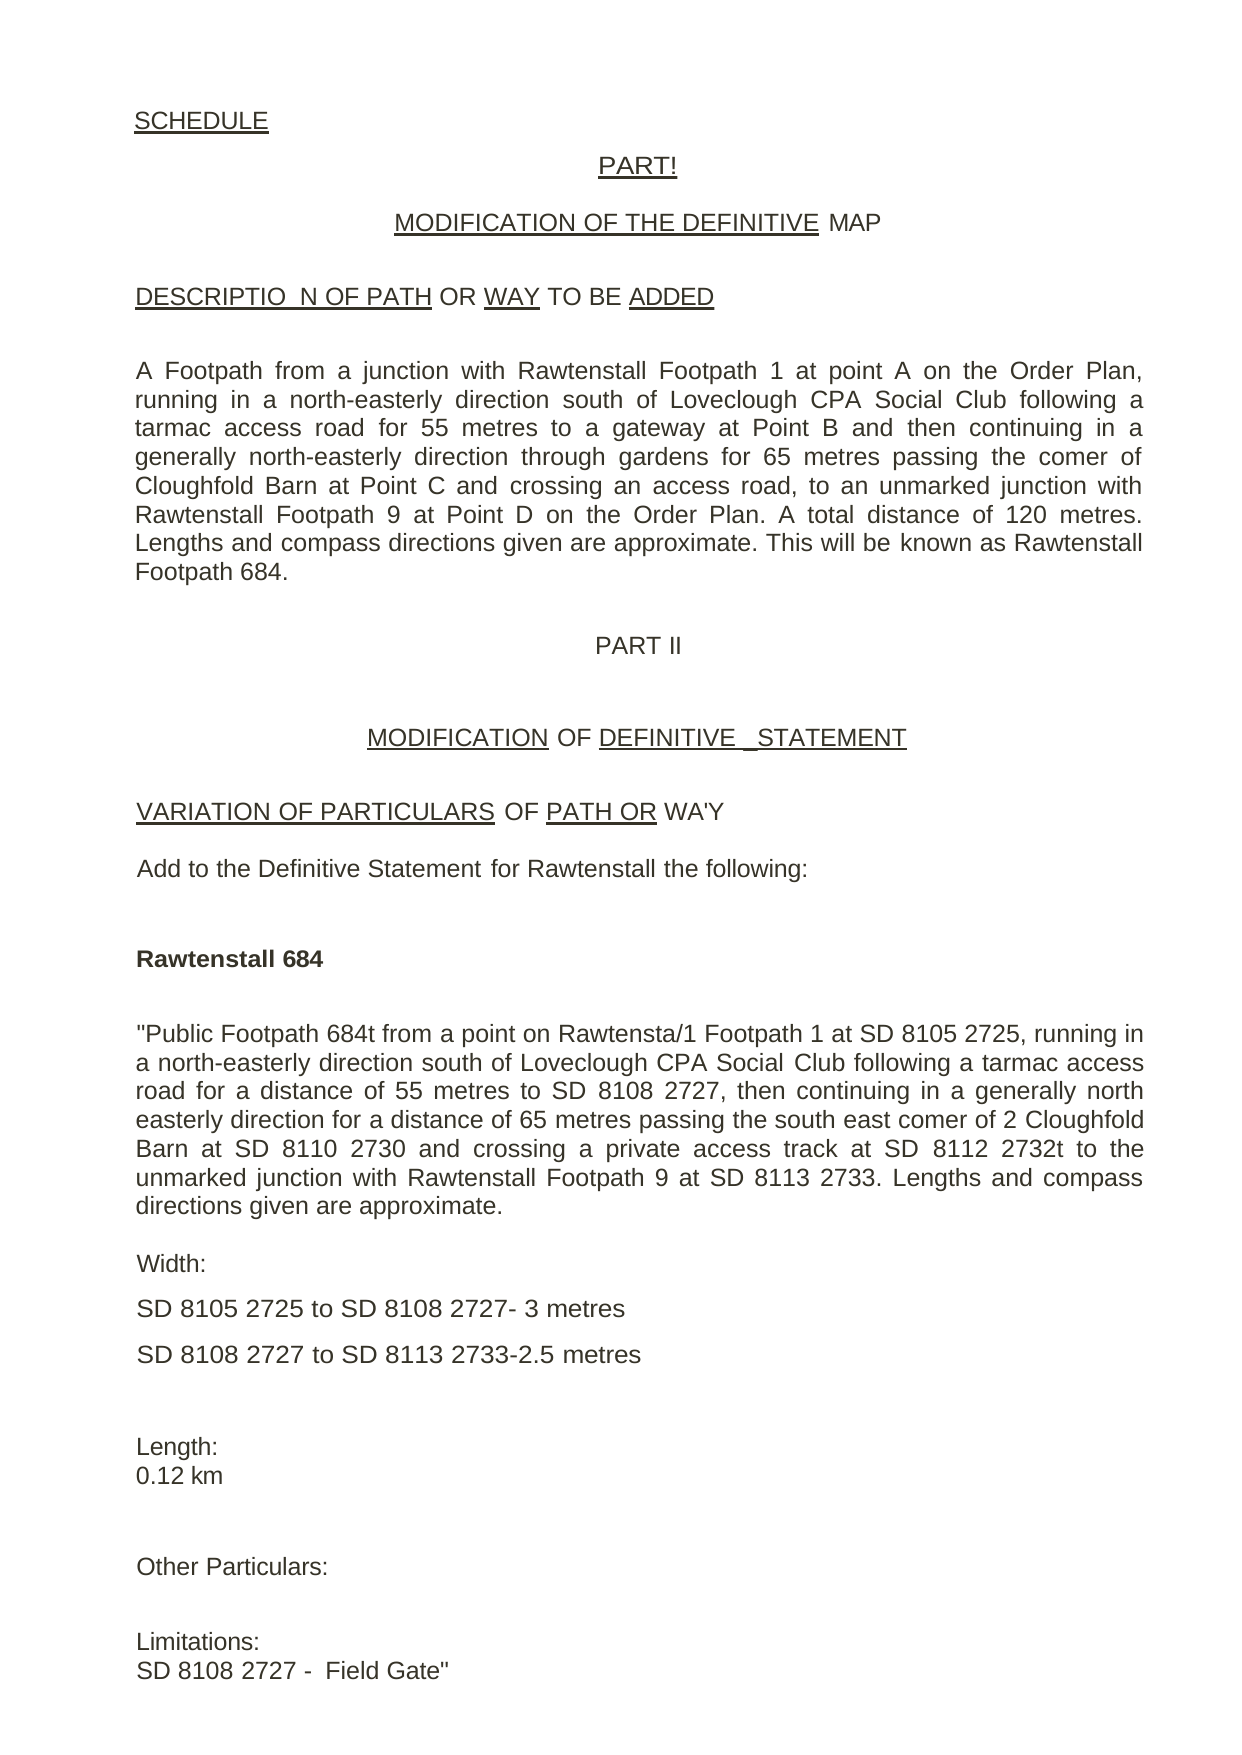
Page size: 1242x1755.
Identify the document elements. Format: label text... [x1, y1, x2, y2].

text A Footpath from a junction with Rawtenstall Footpath 1 at point A on the Order Plan, running in a north-easterly direction south of Loveclough CPA Social Club following a tarmac access road for 55 metres to a gateway at Point B and then continuing in a generally north-easterly direction through gardens for 65 metres passing the comer of Cloughfold Barn at Point C and crossing an access road, to an unmarked junction with Rawtenstall Footpath 9 at Point D on the Order Plan. A total distance of 120 metres. Lengths and compass directions given are approximate. This will be known as Rawtenstall Footpath 684. [134, 356, 1143, 586]
text Length: [136, 1432, 1242, 1460]
text MODIFICATION OF THE DEFINITIVE MAP [35, 208, 1241, 237]
text "Public Footpath 684t from a point on Rawtensta/1 Footpath 1 at SD 8105 2725, running in a north-easterly direction south of Loveclough CPA Social Club following a tarmac access road for a distance of 55 metres to SD 8108 2727, then continuing in a generally north easterly direction for a distance of 65 metres passing the south east comer of 2 Cloughfold Barn at SD 8110 2730 and crossing a private access track at SD 8112 2732t to the unmarked junction with Rawtenstall Footpath 9 at SD 8113 2733. Lengths and compass directions given are approximate. [135, 1019, 1145, 1220]
text Add to the Definitive Statement for Rawtenstall the following: [137, 854, 1242, 883]
text SD 8108 2727 to SD 8113 2733-2.5 metres [136, 1340, 1242, 1369]
text PART! [117, 152, 1159, 180]
text SD 8105 2725 to SD 8108 2727- 3 metres [136, 1294, 1242, 1323]
text SD 8108 2727 - Field Gate" [136, 1656, 1242, 1685]
text SCHEDULE [117, 107, 286, 135]
text DESCRIPTIO_N OF PATH OR WAY TO BE ADDED [135, 282, 1242, 311]
text PART II [35, 631, 1242, 660]
text Limitations: [136, 1627, 1242, 1656]
text MODIFICATION OF DEFINITIVE _STATEMENT [117, 723, 1157, 751]
text Width: [136, 1249, 1242, 1277]
text Other Particulars: [136, 1552, 1242, 1581]
text Rawtenstall 684 [136, 945, 1242, 973]
text VARIATION OF PARTICULARS OF PATH OR WA'Y [136, 797, 1242, 826]
text 0.12 km [136, 1461, 1242, 1489]
